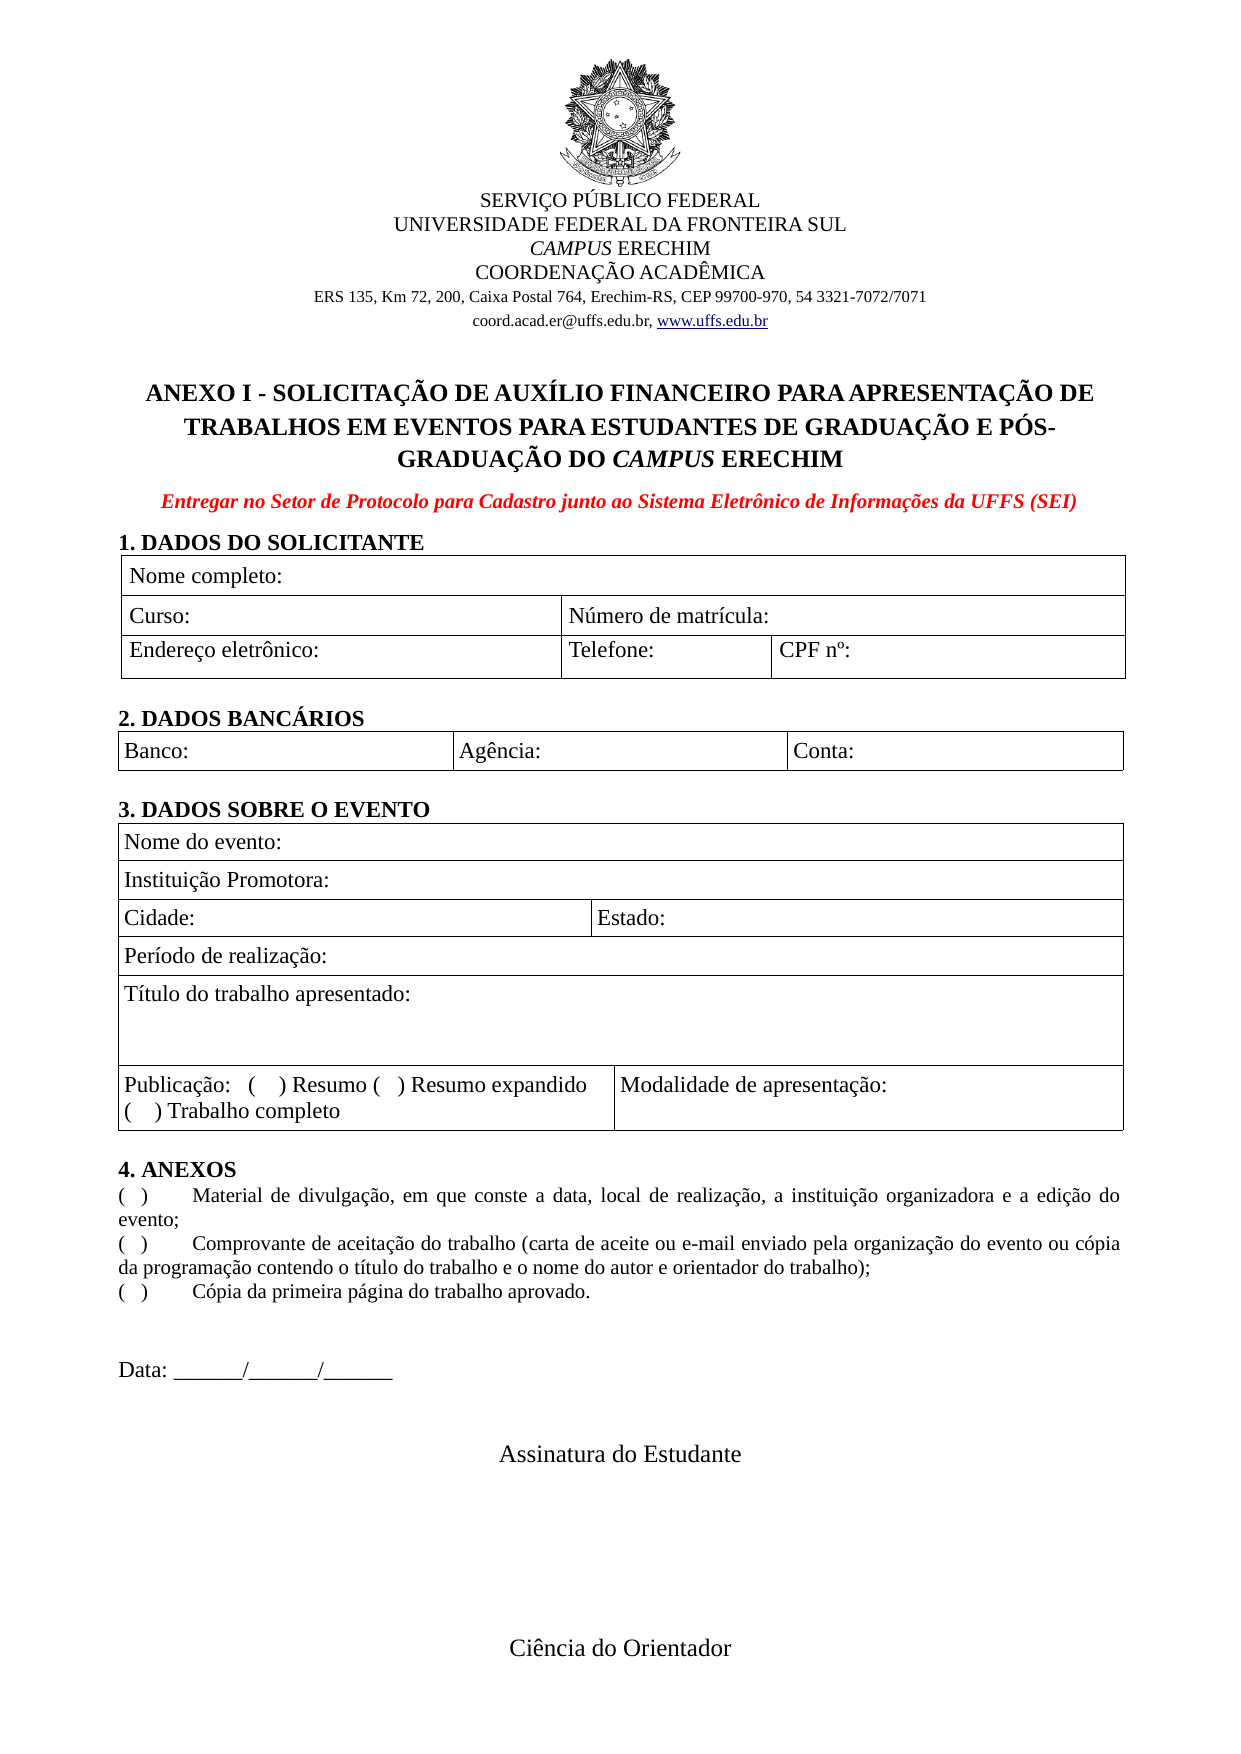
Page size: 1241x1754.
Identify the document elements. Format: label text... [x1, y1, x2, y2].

text ( ) Comprovante de aceitação do trabalho (carta de aceite ou e-mail enviado pela organização do evento ou cópia da programação contendo o título do trabalho e o nome do autor e orientador do trabalho); [118, 1231, 1122, 1279]
table_cell Instituição Promotora: [119, 861, 1123, 898]
table_cell Cidade: [119, 900, 591, 936]
table_cell Endereço eletrônico: [122, 636, 561, 678]
table_header Nome completo: [122, 556, 1125, 595]
text coord.acad.er@uffs.edu.br, www.uffs.edu.br [118, 308, 1122, 331]
text 3. DADOS SOBRE O EVENTO [118, 796, 1122, 822]
text 1. DADOS DO SOLICITANTE [118, 529, 1122, 555]
text COORDENAÇÃO ACADÊMICA [118, 260, 1122, 284]
table_cell Publicação: ( ) Resumo ( ) Resumo expandido ( ) Trabalho completo [119, 1066, 614, 1129]
text ERS 135, Km 72, 200, Caixa Postal 764, Erechim-RS, CEP 99700-970, 54 3321-7072/7071 [118, 284, 1122, 308]
table_header Banco: [119, 732, 453, 769]
table_header Assinatura do Estudante [118, 1440, 1122, 1497]
table_cell Telefone: [562, 636, 771, 678]
text SERVIÇO PÚBLICO FEDERAL [118, 188, 1122, 212]
text ANEXO I - SOLICITAÇÃO DE AUXÍLIO FINANCEIRO PARA APRESENTAÇÃO DE TRABALHOS EM EVENTOS PARA ESTUDANTES DE GRADUAÇÃO E PÓS-GRADUAÇÃO DO CAMPUS ERECHIM [118, 378, 1122, 473]
text CAMPUS ERECHIM [118, 236, 1122, 260]
text ( ) Cópia da primeira página do trabalho aprovado. [118, 1279, 1122, 1303]
text Entregar no Setor de Protocolo para Cadastro junto ao Sistema Eletrônico de Informações da UFFS (SEI) [118, 489, 1122, 513]
text ( ) Material de divulgação, em que conste a data, local de realização, a instituição organizadora e a edição do evento; [118, 1182, 1122, 1231]
table_header Conta: [788, 732, 1123, 769]
table_cell Período de realização: [119, 937, 1123, 974]
table_cell CPF nº: [772, 636, 1125, 678]
table_cell Título do trabalho apresentado: [119, 976, 1123, 1065]
text UNIVERSIDADE FEDERAL DA FRONTEIRA SUL [118, 212, 1122, 236]
table_header Ciência do Orientador [118, 1523, 1122, 1662]
table_cell Modalidade de apresentação: [615, 1066, 1123, 1129]
text Data: ______/______/______ [118, 1356, 1122, 1382]
text 4. ANEXOS [118, 1156, 1122, 1182]
table_cell Curso: [122, 596, 561, 635]
table_cell Número de matrícula: [562, 596, 1125, 635]
text 2. DADOS BANCÁRIOS [118, 705, 1122, 731]
table_header Nome do evento: [119, 824, 1123, 860]
table_header Agência: [454, 732, 787, 769]
table_cell Estado: [592, 900, 1123, 936]
